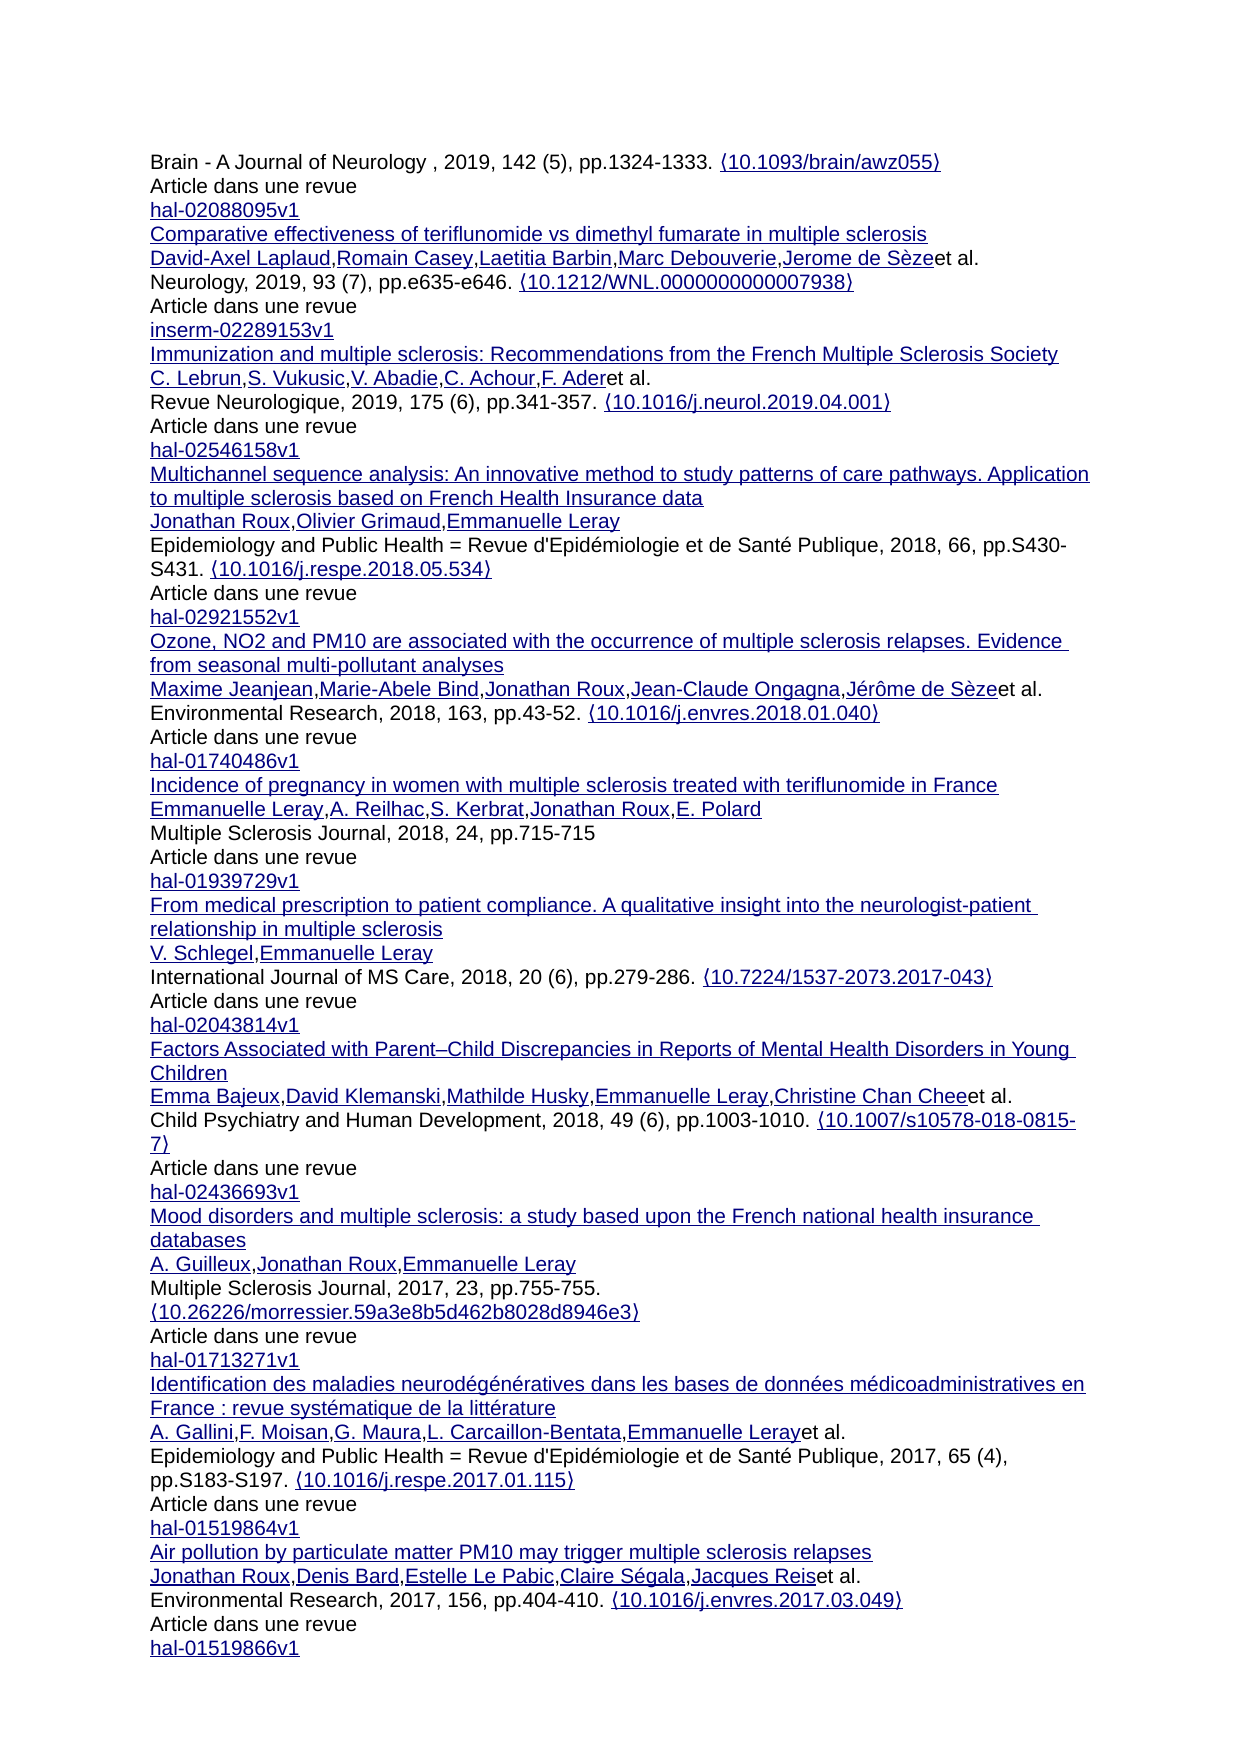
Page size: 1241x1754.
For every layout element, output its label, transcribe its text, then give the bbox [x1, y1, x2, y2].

table_cell Identification des maladies neurodégénératives dans les bases de données médicoadministratives en France : revue systématique de la littérature A. Gallini,F. Moisan,G. Maura,L. Carcaillon-Bentata,Emmanuelle Lerayet al. Epidemiology and Public Health = Revue d'Epidémiologie et de Santé Publique, 2017, 65 (4), pp.S183-S197. ⟨10.1016/j.respe.2017.01.115⟩ Article dans une revue hal-01519864v1 [150, 1372, 1090, 1539]
table_cell Factors Associated with Parent–Child Discrepancies in Reports of Mental Health Disorders in Young Children Emma Bajeux,David Klemanski,Mathilde Husky,Emmanuelle Leray,Christine Chan Cheeet al. Child Psychiatry and Human Development, 2018, 49 (6), pp.1003-1010. ⟨10.1007/s10578-018-0815-7⟩ Article dans une revue hal-02436693v1 [150, 1036, 1090, 1204]
table_cell to multiple sclerosis based on French Health Insurance data Jonathan Roux,Olivier Grimaud,Emmanuelle Leray Epidemiology and Public Health = Revue d'Epidémiologie et de Santé Publique, 2018, 66, pp.S430-S431. ⟨10.1016/j.respe.2018.05.534⟩ Article dans une revue hal-02921552v1 [150, 483, 1090, 629]
table_cell Mood disorders and multiple sclerosis: a study based upon the French national health insurance databases A. Guilleux,Jonathan Roux,Emmanuelle Leray Multiple Sclerosis Journal, 2017, 23, pp.755-755. ⟨10.26226/morressier.59a3e8b5d462b8028d8946e3⟩ Article dans une revue hal-01713271v1 [150, 1204, 1090, 1372]
table_cell From medical prescription to patient compliance. A qualitative insight into the neurologist-patient relationship in multiple sclerosis V. Schlegel,Emmanuelle Leray International Journal of MS Care, 2018, 20 (6), pp.279-286. ⟨10.7224/1537-2073.2017-043⟩ Article dans une revue hal-02043814v1 [150, 893, 1090, 1036]
table_cell Air pollution by particulate matter PM10 may trigger multiple sclerosis relapses Jonathan Roux,Denis Bard,Estelle Le Pabic,Claire Ségala,Jacques Reiset al. Environmental Research, 2017, 156, pp.404-410. ⟨10.1016/j.envres.2017.03.049⟩ Article dans une revue hal-01519866v1 [150, 1540, 1090, 1659]
table_cell Comparative effectiveness of teriflunomide vs dimethyl fumarate in multiple sclerosis David-Axel Laplaud,Romain Casey,Laetitia Barbin,Marc Debouverie,Jerome de Sèzeet al. Neurology, 2019, 93 (7), pp.e635-e646. ⟨10.1212/WNL.0000000000007938⟩ Article dans une revue inserm-02289153v1 [150, 222, 1090, 342]
table_cell Immunization and multiple sclerosis: Recommendations from the French Multiple Sclerosis Society C. Lebrun,S. Vukusic,V. Abadie,C. Achour,F. Aderet al. Revue Neurologique, 2019, 175 (6), pp.341-357. ⟨10.1016/j.neurol.2019.04.001⟩ Article dans une revue hal-02546158v1 [150, 342, 1090, 461]
table_cell Ozone, NO2 and PM10 are associated with the occurrence of multiple sclerosis relapses. Evidence from seasonal multi-pollutant analyses Maxime Jeanjean,Marie-Abele Bind,Jonathan Roux,Jean-Claude Ongagna,Jérôme de Sèzeet al. Environmental Research, 2018, 163, pp.43-52. ⟨10.1016/j.envres.2018.01.040⟩ Article dans une revue hal-01740486v1 [150, 629, 1090, 773]
table_cell Brain - A Journal of Neurology , 2019, 142 (5), pp.1324-1333. ⟨10.1093/brain/awz055⟩ Article dans une revue hal-02088095v1 [150, 150, 1090, 222]
table_cell Multichannel sequence analysis: An innovative method to study patterns of care pathways. Application [150, 461, 1090, 482]
table_cell Incidence of pregnancy in women with multiple sclerosis treated with teriflunomide in France Emmanuelle Leray,A. Reilhac,S. Kerbrat,Jonathan Roux,E. Polard Multiple Sclerosis Journal, 2018, 24, pp.715-715 Article dans une revue hal-01939729v1 [150, 773, 1090, 893]
